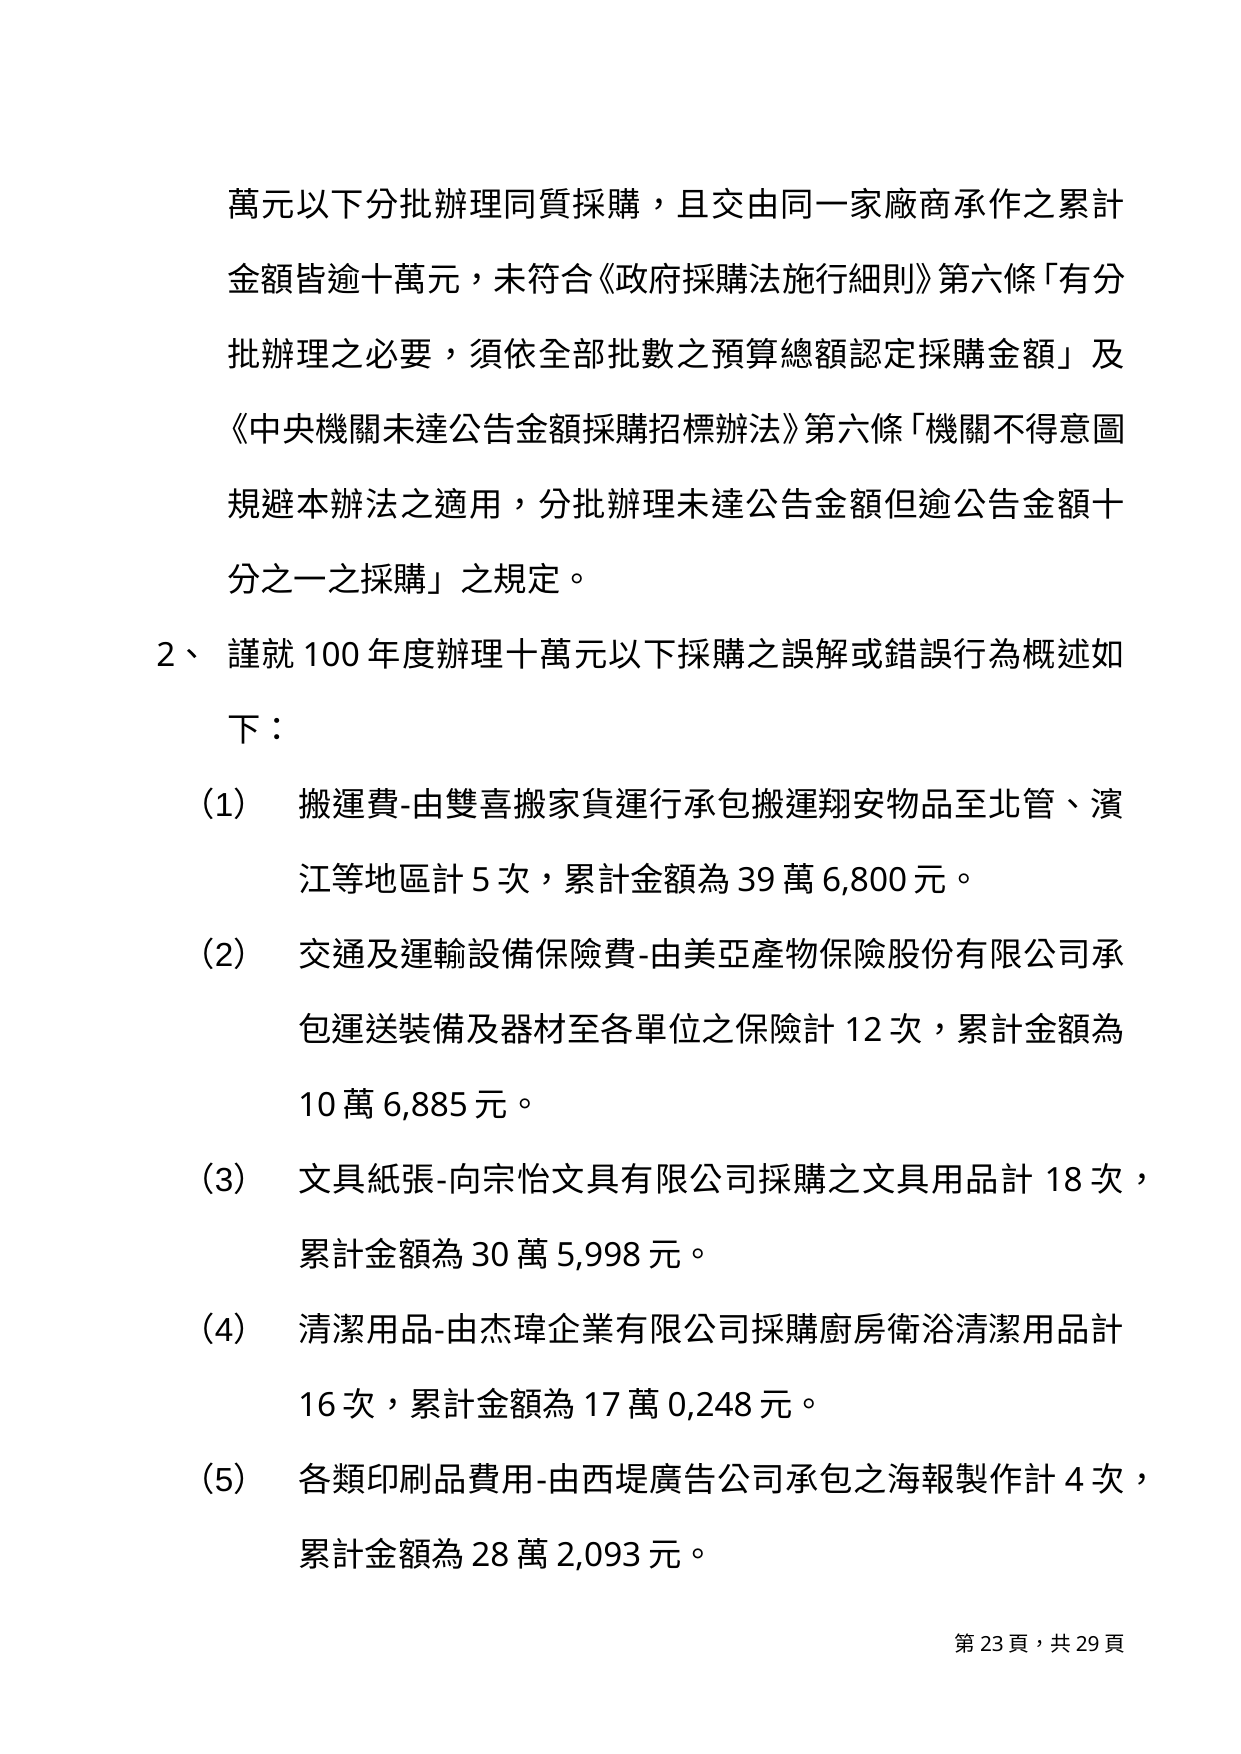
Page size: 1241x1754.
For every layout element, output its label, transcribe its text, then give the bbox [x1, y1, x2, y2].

list 交通及運輸設備保險費-由美亞產物保險股份有限公司承包運送裝備及器材至各單位之保險計12次，累計金額為10萬6,885元。 [181, 914, 1125, 1139]
list 文具紙張-向宗怡文具有限公司採購之文具用品計 18次，累計金額為30萬5,998元。 [181, 1139, 1125, 1289]
list 搬運費-由雙喜搬家貨運行承包搬運翔安物品至北管、濱江等地區計5次，累計金額為39萬6,800元。 [181, 764, 1125, 914]
list 清潔用品-由杰瑋企業有限公司採購廚房衛浴清潔用品計16次，累計金額為17萬0,248元。 [181, 1289, 1125, 1439]
list 謹就100年度辦理十萬元以下採購之誤解或錯誤行為概述如下： [156, 614, 1125, 764]
list 萬元以下分批辦理同質採購，且交由同一家廠商承作之累計金額皆逾十萬元，未符合《政府採購法施行細則》第六條「有分批辦理之必要，須依全部批數之預算總額認定採購金額」及《中央機關未達公告金額採購招標辦法》第六條「機關不得意圖規避本辦法之適用，分批辦理未達公告金額但逾公告金額十分之一之採購」之規定。 [156, 164, 1125, 614]
list 各類印刷品費用-由西堤廣告公司承包之海報製作計4次，累計金額為28萬2,093元。 [181, 1439, 1125, 1589]
